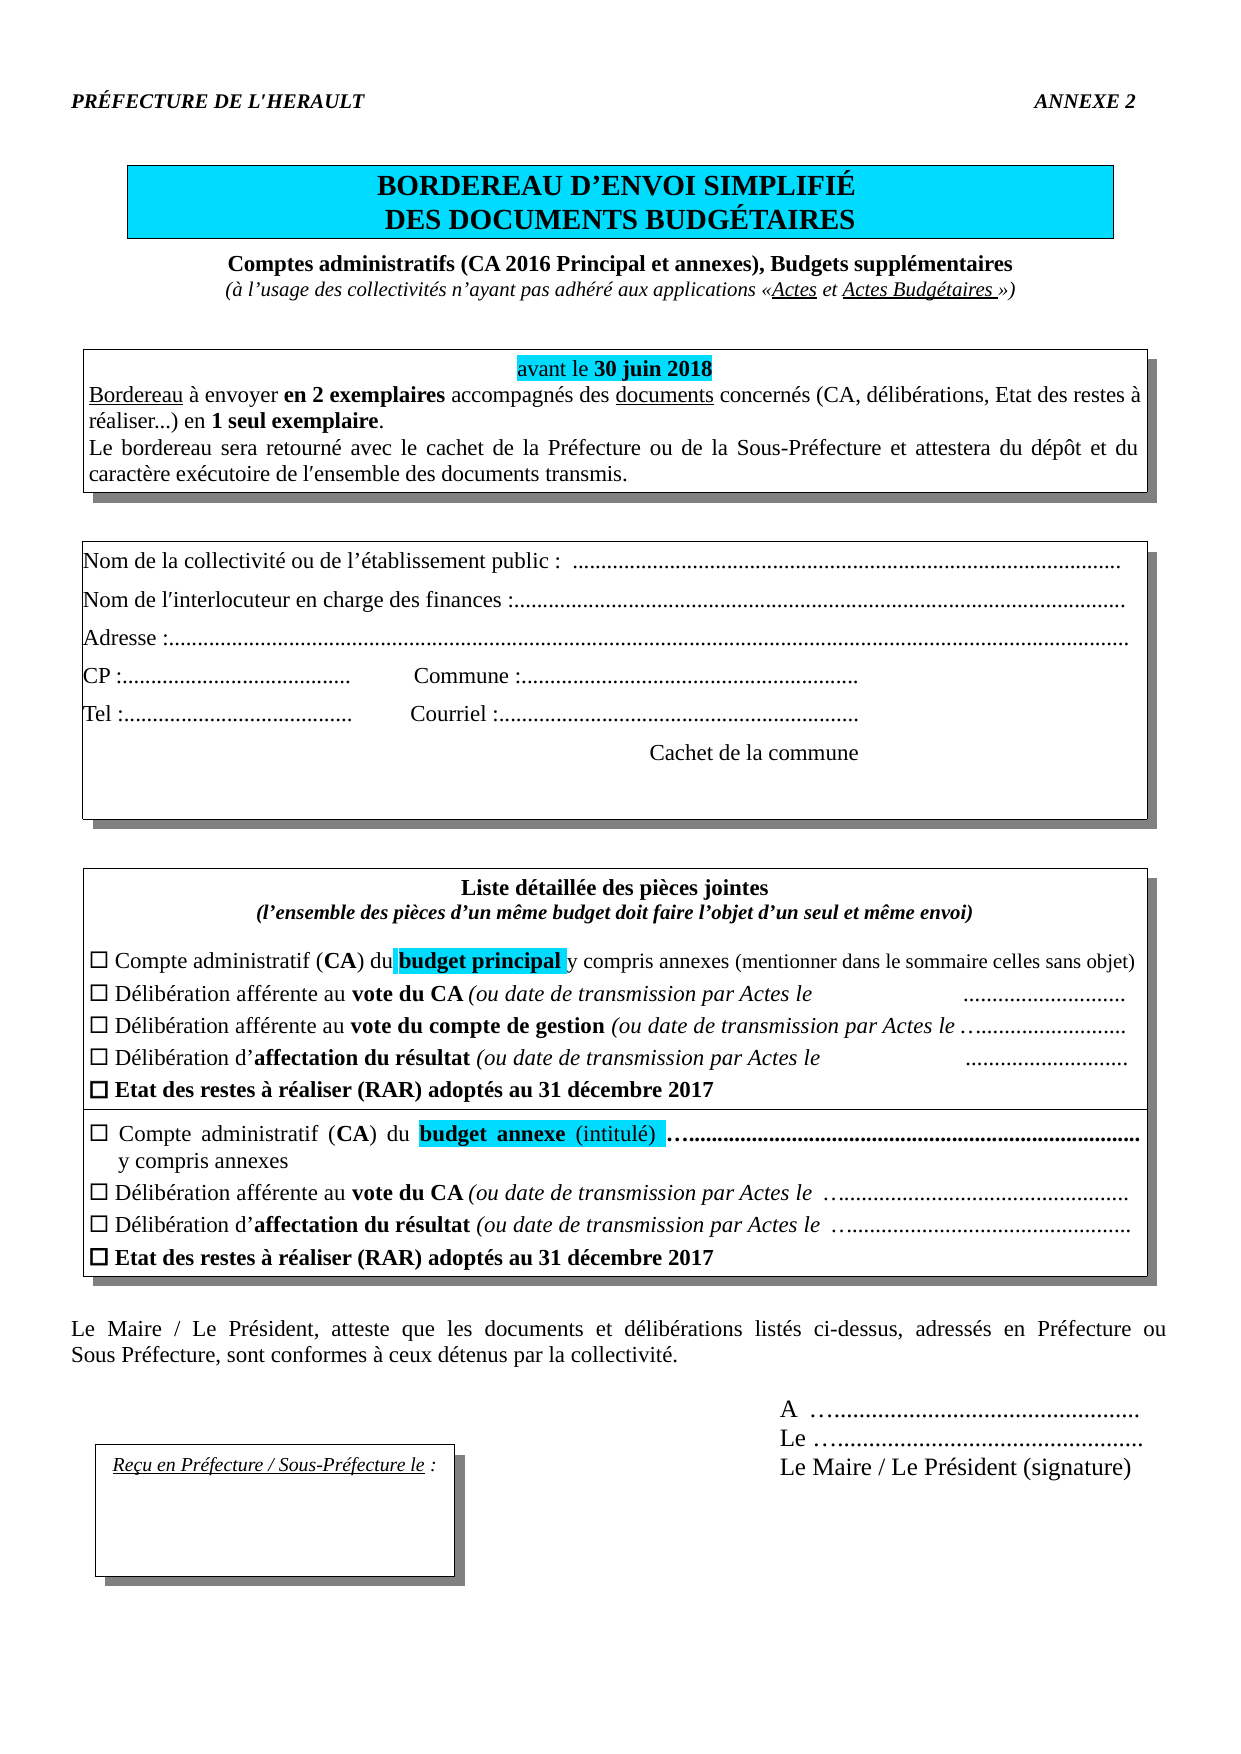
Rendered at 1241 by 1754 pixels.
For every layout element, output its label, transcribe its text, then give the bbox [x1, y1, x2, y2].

text Comptes administratifs (CA 2016 Principal et annexes), Budgets supplémentaires [71, 250, 1169, 277]
table_header Nom de la collectivité ou de l’établissement public : ................................................................................................ Nom de l′interlocuteur en charge des finances :........................................................................................................... Adresse :........................................................................................................................................................................ CP :........................................ Commune :........................................................... Tel :........................................ Courriel :............................................................... Cachet de la commune [83, 542, 1147, 819]
text Le Maire / Le Président, atteste que les documents et délibérations listés ci-dessus, adressés en Préfecture ou Sous Préfecture, sont conformes à ceux détenus par la collectivité. [71, 1315, 1169, 1368]
text Reçu en Préfecture / Sous-Préfecture le : [104, 1453, 445, 1476]
text Le …................................................. [779, 1423, 1169, 1452]
text [96, 1445, 454, 1576]
text Le Maire / Le Président (signature) [779, 1452, 1169, 1481]
text A …................................................. [779, 1394, 1169, 1423]
text (à l’usage des collectivités n’ayant pas adhéré aux applications «Actes et Actes Budgétaires ») [71, 277, 1169, 301]
table_cell  Compte administratif (CA) du budget principal y compris annexes (mentionner dans le sommaire celles sans objet)  Délibération afférente au vote du CA (ou date de transmission par Actes le ............................  Délibération afférente au vote du compte de gestion (ou date de transmission par Actes le ….........................  Délibération d’affectation du résultat (ou date de transmission par Actes le ............................  Etat des restes à réaliser (RAR) adoptés au 31 décembre 2017 [84, 936, 1147, 1109]
table_cell  Compte administratif (CA) du budget annexe (intitulé) …............................................................................... y compris annexes  Délibération afférente au vote du CA (ou date de transmission par Actes le ….................................................  Délibération d’affectation du résultat (ou date de transmission par Actes le …................................................  Etat des restes à réaliser (RAR) adoptés au 31 décembre 2017 [84, 1110, 1147, 1276]
table_header avant le 30 juin 2018 Bordereau à envoyer en 2 exemplaires accompagnés des documents concernés (CA, délibérations, Etat des restes à réaliser...) en 1 seul exemplaire. Le bordereau sera retourné avec le cachet de la Préfecture ou de la Sous-Préfecture et attestera du dépôt et du caractère exécutoire de l′ensemble des documents transmis. [84, 350, 1147, 492]
table_header Liste détaillée des pièces jointes (l’ensemble des pièces d’un même budget doit faire l’objet d’un seul et même envoi) [84, 869, 1147, 936]
text BORDEREAU D’ENVOI SIMPLIFIÉ DES DOCUMENTS BUDGÉTAIRES [128, 166, 1113, 238]
